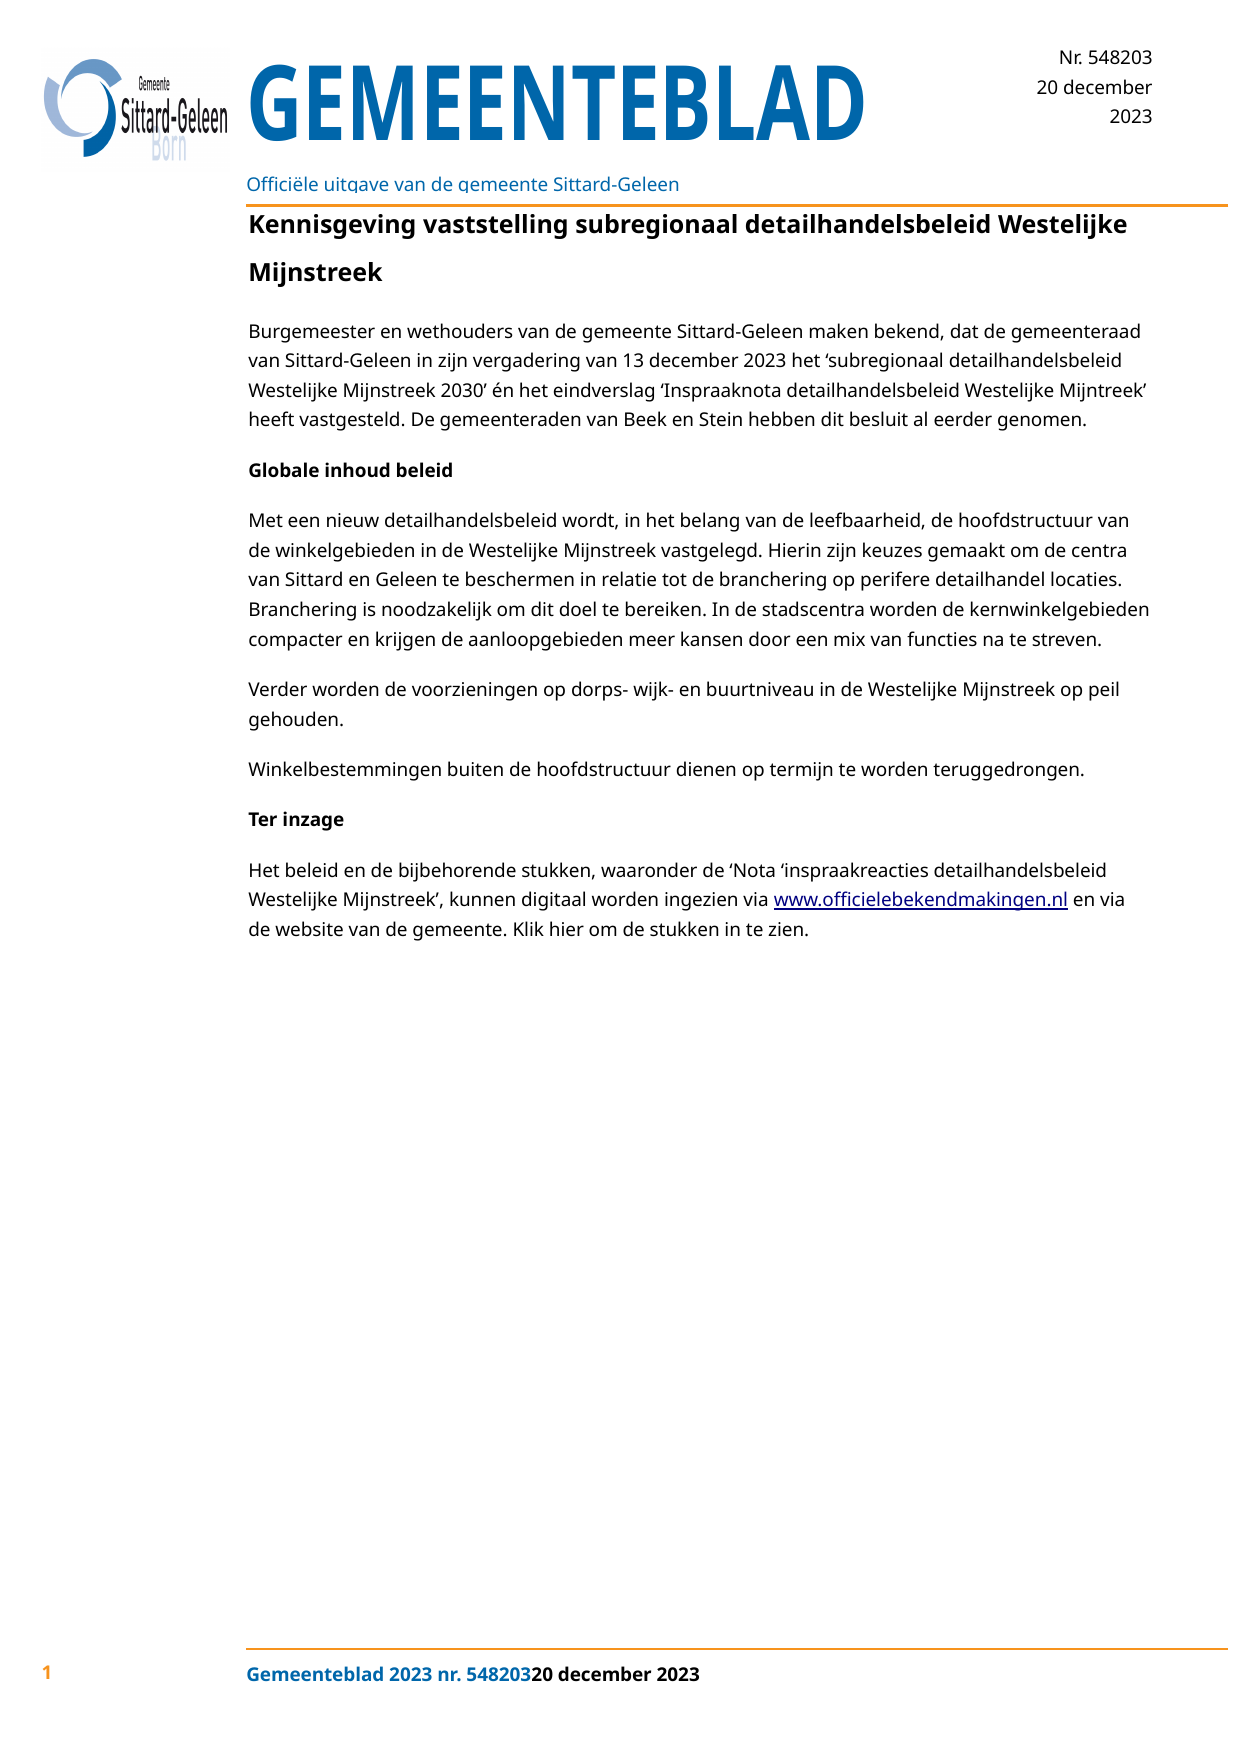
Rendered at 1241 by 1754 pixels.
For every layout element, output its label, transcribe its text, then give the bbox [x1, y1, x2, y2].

text Ter inzage [248, 807, 1152, 832]
text Het beleid en de bijbehorende stukken, waaronder de ‘Nota ‘inspraakreacties detailhandelsbeleid Westelijke Mijnstreek’, kunnen digitaal worden ingezien via www.officielebekendmakingen.nl en via de website van de gemeente. Klik hier om de stukken in te zien. [248, 857, 1152, 942]
text Globale inhoud beleid [248, 457, 1152, 483]
text Kennisgeving vaststelling subregionaal detailhandelsbeleid Westelijke Mijnstreek [248, 207, 1152, 288]
picture [41, 47, 231, 172]
text Verder worden de voorzieningen op dorps- wijk- en buurtniveau in de Westelijke Mijnstreek op peil gehouden. [248, 676, 1152, 732]
text Burgemeester en wethouders van de gemeente Sittard-Geleen maken bekend, dat de gemeenteraad van Sittard-Geleen in zijn vergadering van 13 december 2023 het ‘subregionaal detailhandelsbeleid Westelijke Mijnstreek 2030’ én het eindverslag ‘Inspraaknota detailhandelsbeleid Westelijke Mijntreek’ heeft vastgesteld. De gemeenteraden van Beek en Stein hebben dit besluit al eerder genomen. [248, 318, 1152, 432]
text Met een nieuw detailhandelsbeleid wordt, in het belang van de leefbaarheid, de hoofdstructuur van de winkelgebieden in de Westelijke Mijnstreek vastgelegd. Hierin zijn keuzes gemaakt om de centra van Sittard en Geleen te beschermen in relatie tot de branchering op perifere detailhandel locaties. Branchering is noodzakelijk om dit doel te bereiken. In de stadscentra worden de kernwinkelgebieden compacter en krijgen de aanloopgebieden meer kansen door een mix van functies na te streven. [248, 507, 1152, 652]
text Winkelbestemmingen buiten de hoofdstructuur dienen op termijn te worden teruggedrongen. [248, 756, 1152, 782]
